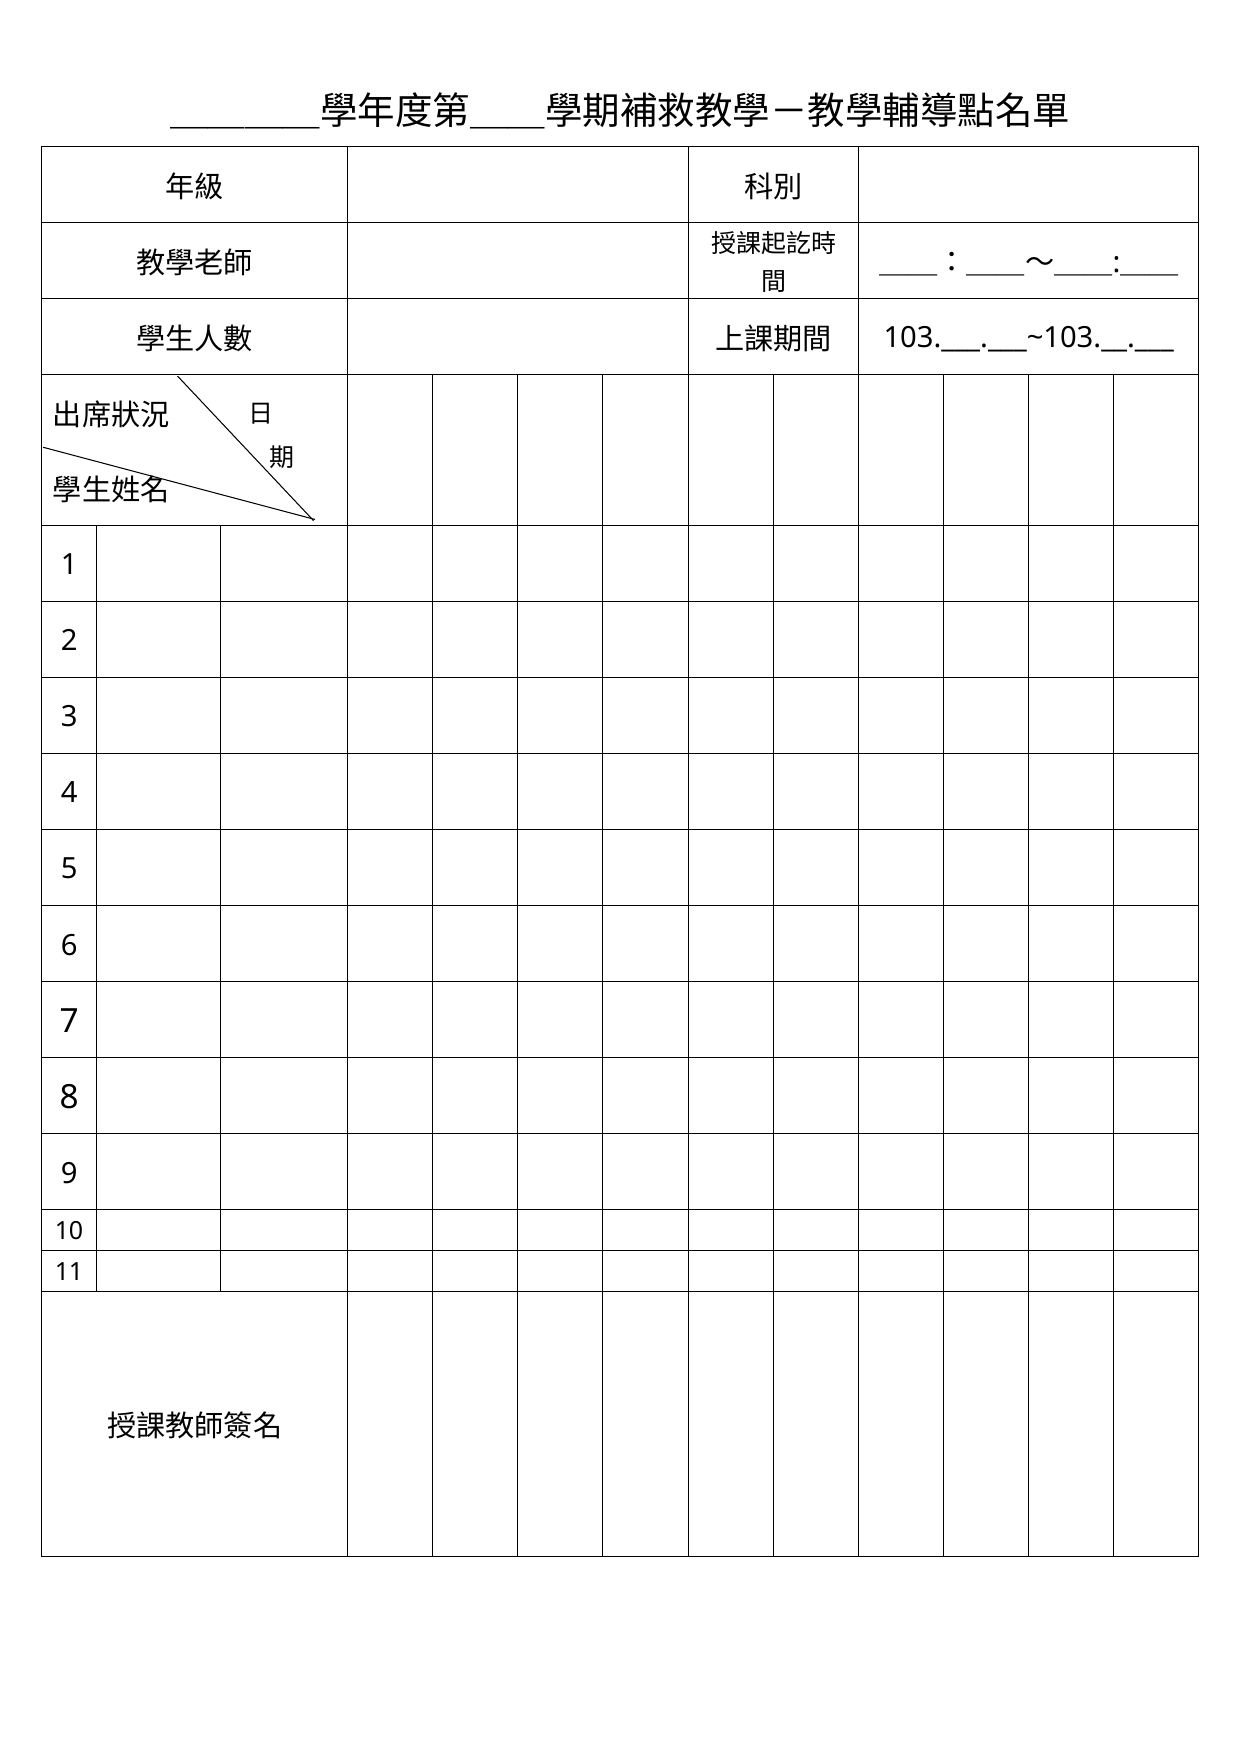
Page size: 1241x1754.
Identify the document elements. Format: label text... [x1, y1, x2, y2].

table_cell [221, 1210, 347, 1250]
table_cell 3 [42, 678, 96, 753]
table_cell [859, 1058, 943, 1133]
table_cell [221, 754, 347, 829]
text ＿＿＿＿學年度第＿＿學期補救教學－教學輔導點名單 [41, 71, 1199, 146]
table_cell [859, 830, 943, 905]
table_cell [1114, 754, 1198, 829]
table_cell [689, 982, 773, 1057]
table_cell [348, 602, 432, 677]
table_cell [97, 1134, 220, 1209]
table_cell [689, 1058, 773, 1133]
table_cell [944, 1210, 1028, 1250]
table_cell [859, 982, 943, 1057]
table_header 科別 [689, 147, 858, 222]
table_cell [859, 754, 943, 829]
table_cell [518, 678, 602, 753]
table_cell [221, 906, 347, 981]
table_cell [348, 906, 432, 981]
table_cell [1029, 1058, 1113, 1133]
table_cell [689, 526, 773, 601]
table_cell [859, 906, 943, 981]
table_cell [433, 526, 517, 601]
table_cell [774, 1292, 858, 1556]
table_cell [603, 1058, 688, 1133]
table_cell [433, 754, 517, 829]
table_cell [1114, 1251, 1198, 1291]
table_cell [221, 678, 347, 753]
table_cell [518, 754, 602, 829]
table_cell [774, 830, 858, 905]
table_cell [774, 678, 858, 753]
table_cell [433, 830, 517, 905]
table_cell [518, 526, 602, 601]
table_cell [348, 375, 432, 525]
table_cell [1114, 602, 1198, 677]
table_cell [603, 1210, 688, 1250]
table_cell [97, 602, 220, 677]
table_cell [603, 678, 688, 753]
table_cell [603, 906, 688, 981]
table_cell [348, 1210, 432, 1250]
table_cell [1114, 375, 1198, 525]
table_cell [1029, 375, 1113, 525]
table_cell [774, 1251, 858, 1291]
table_cell [1114, 982, 1198, 1057]
table_cell 學生人數 [42, 299, 347, 374]
table_cell [348, 1058, 432, 1133]
table_cell [518, 1292, 602, 1556]
table_cell [348, 223, 688, 298]
table_cell [859, 602, 943, 677]
table_cell [944, 526, 1028, 601]
table_cell [348, 830, 432, 905]
table_cell [1029, 1292, 1113, 1556]
table_cell [603, 375, 688, 525]
table_cell 教學老師 [42, 223, 347, 298]
table_cell [859, 1134, 943, 1209]
table_cell [1114, 1058, 1198, 1133]
table_cell [1029, 602, 1113, 677]
table_cell 授課教師簽名 [42, 1292, 347, 1556]
table_cell [1029, 678, 1113, 753]
table_cell [433, 1134, 517, 1209]
table_cell [433, 982, 517, 1057]
table_cell [689, 375, 773, 525]
table_cell [603, 1251, 688, 1291]
table_cell [774, 1058, 858, 1133]
table_cell [1114, 526, 1198, 601]
table_cell [944, 754, 1028, 829]
table_cell [1114, 1292, 1198, 1556]
table_cell [859, 1292, 943, 1556]
table_cell [1029, 1134, 1113, 1209]
table_cell [1029, 1251, 1113, 1291]
table_cell [348, 678, 432, 753]
table_cell [97, 1058, 220, 1133]
table_cell [97, 906, 220, 981]
table_cell [348, 299, 688, 374]
table_cell [944, 830, 1028, 905]
table_cell [689, 678, 773, 753]
table_cell [1029, 1210, 1113, 1250]
table_cell [97, 982, 220, 1057]
table_cell [97, 526, 220, 601]
table_cell 1 [42, 526, 96, 601]
table_cell 出席狀況 學生姓名 [42, 375, 347, 525]
table_cell [603, 602, 688, 677]
table_cell [689, 830, 773, 905]
table_cell [348, 526, 432, 601]
table_cell 11 [42, 1251, 96, 1291]
table_header [859, 147, 1198, 222]
table_cell 6 [42, 906, 96, 981]
table_cell [221, 1251, 347, 1291]
table_cell [221, 602, 347, 677]
table_cell [774, 982, 858, 1057]
table_cell 9 [42, 1134, 96, 1209]
table_cell [433, 678, 517, 753]
table_cell [97, 754, 220, 829]
table_cell [1029, 906, 1113, 981]
table_cell [1029, 830, 1113, 905]
table_cell [774, 1210, 858, 1250]
table_cell [944, 982, 1028, 1057]
table_cell [433, 1251, 517, 1291]
table_cell [944, 1292, 1028, 1556]
table_cell [433, 1292, 517, 1556]
table_cell [774, 906, 858, 981]
table_cell [944, 906, 1028, 981]
table_cell 7 [42, 982, 96, 1057]
table_cell [689, 1251, 773, 1291]
table_cell [689, 602, 773, 677]
table_cell [348, 982, 432, 1057]
table_cell [603, 982, 688, 1057]
table_cell [518, 375, 602, 525]
table_cell [1114, 906, 1198, 981]
table_cell 4 [42, 754, 96, 829]
table_cell [944, 375, 1028, 525]
table_cell 上課期間 [689, 299, 858, 374]
table_cell [433, 375, 517, 525]
table_cell [348, 1251, 432, 1291]
table_cell [859, 1251, 943, 1291]
table_cell [689, 906, 773, 981]
table_cell [348, 1134, 432, 1209]
table_cell [433, 906, 517, 981]
table_cell [603, 1134, 688, 1209]
table_cell [518, 830, 602, 905]
table_cell [603, 526, 688, 601]
table_cell 10 [42, 1210, 96, 1250]
table_cell [518, 906, 602, 981]
table_cell [774, 526, 858, 601]
table_cell [689, 1210, 773, 1250]
table_cell [859, 678, 943, 753]
table_cell [221, 526, 347, 601]
table_cell [433, 1210, 517, 1250]
table_cell [603, 754, 688, 829]
table_cell 103.___.___~103.__.___ [859, 299, 1198, 374]
table_header 年級 [42, 147, 347, 222]
table_cell [518, 1251, 602, 1291]
table_cell 8 [42, 1058, 96, 1133]
table_cell [97, 1251, 220, 1291]
table_cell [518, 1210, 602, 1250]
table_cell [689, 1134, 773, 1209]
table_cell [774, 1134, 858, 1209]
table_cell [603, 830, 688, 905]
table_cell [1114, 1134, 1198, 1209]
table_cell [944, 1058, 1028, 1133]
table_cell [859, 1210, 943, 1250]
table_cell [1114, 678, 1198, 753]
table_header [348, 147, 688, 222]
table_cell [433, 602, 517, 677]
table_cell [774, 754, 858, 829]
table_cell [1029, 526, 1113, 601]
table_cell [689, 754, 773, 829]
table_cell [221, 1058, 347, 1133]
table_cell [518, 982, 602, 1057]
table_cell [221, 1134, 347, 1209]
table_cell [348, 754, 432, 829]
table_cell [348, 1292, 432, 1556]
table_cell [97, 678, 220, 753]
table_cell [689, 1292, 773, 1556]
table_cell ＿＿：＿＿～＿＿:＿＿ [859, 223, 1198, 298]
table_cell [774, 602, 858, 677]
table_cell [944, 602, 1028, 677]
table_cell [221, 830, 347, 905]
table_cell [1029, 754, 1113, 829]
table_cell [97, 830, 220, 905]
table_cell [944, 678, 1028, 753]
table_cell [944, 1251, 1028, 1291]
table_cell 授課起訖時間 [689, 223, 858, 298]
table_cell [859, 526, 943, 601]
table_cell [518, 1058, 602, 1133]
table_cell [97, 1210, 220, 1250]
table_cell [518, 1134, 602, 1209]
table_cell [603, 1292, 688, 1556]
table_cell 5 [42, 830, 96, 905]
table_cell [1029, 982, 1113, 1057]
table_cell [859, 375, 943, 525]
table_cell [1114, 1210, 1198, 1250]
table_cell [518, 602, 602, 677]
table_cell [944, 1134, 1028, 1209]
table_cell 2 [42, 602, 96, 677]
table_cell [774, 375, 858, 525]
table_cell [221, 982, 347, 1057]
table_cell [1114, 830, 1198, 905]
table_cell [433, 1058, 517, 1133]
